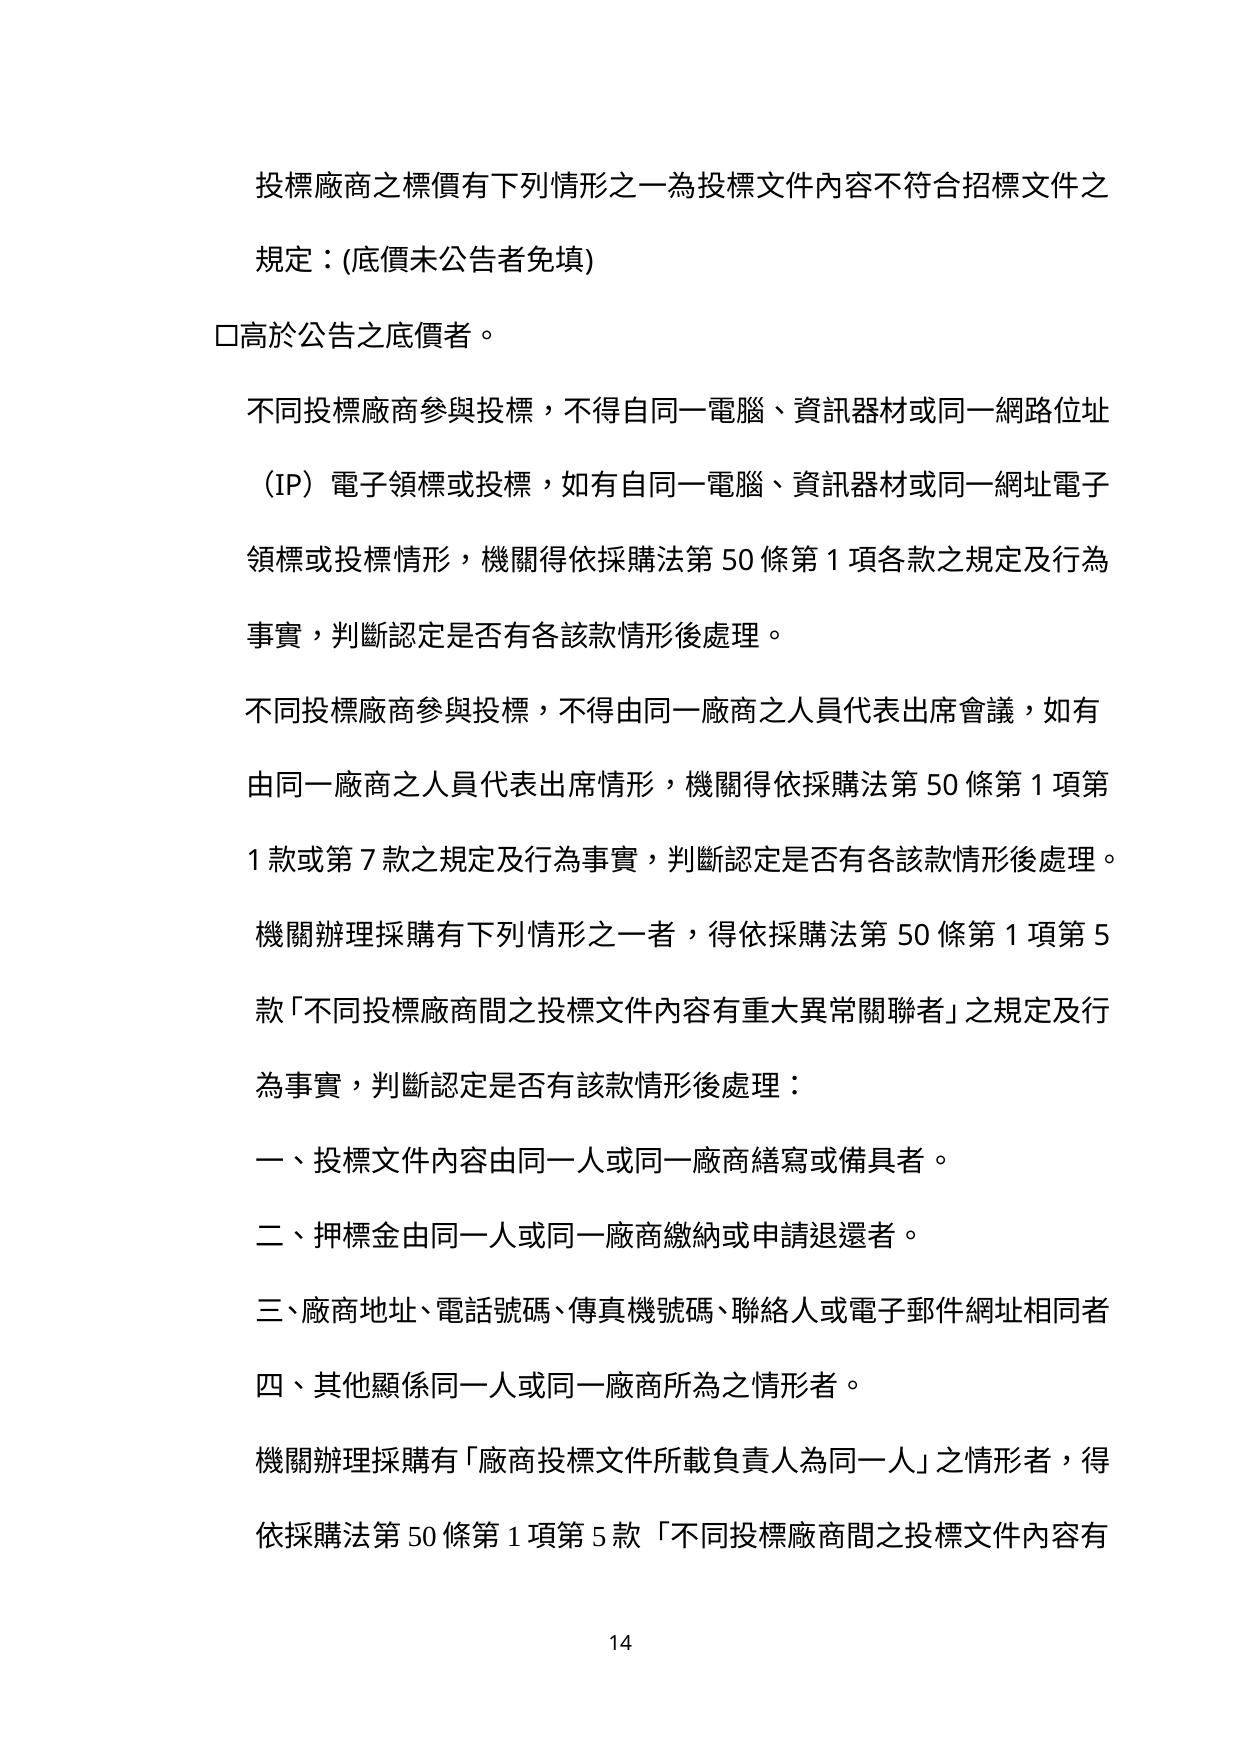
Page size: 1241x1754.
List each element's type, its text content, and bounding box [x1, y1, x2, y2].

text 高於公告之底價者。 [145, 296, 1110, 371]
text 機關辦理採購有下列情形之一者，得依採購法第50條第1項第5款「不同投標廠商間之投標文件內容有重大異常關聯者」之規定及行為事實，判斷認定是否有該款情形後處理： [255, 896, 1110, 1121]
text 二、押標金由同一人或同一廠商繳納或申請退還者。 [255, 1196, 1110, 1271]
text 一、投標文件內容由同一人或同一廠商繕寫或備具者。 [255, 1121, 1110, 1196]
text 三、廠商地址、電話號碼、傳真機號碼、聯絡人或電子郵件網址相同者。 [255, 1271, 1110, 1346]
text 機關辦理採購有「廠商投標文件所載負責人為同一人」之情形者，得依採購法第50條第1項第5款「不同投標廠商間之投標文件內容有 [255, 1421, 1110, 1571]
text 投標廠商之標價有下列情形之一為投標文件內容不符合招標文件之規定：(底價未公告者免填) [255, 146, 1110, 296]
text 由同一廠商之人員代表出席情形，機關得依採購法第50條第1項第1款或第7款之規定及行為事實，判斷認定是否有各該款情形後處理。 [246, 746, 1110, 896]
text 不同投標廠商參與投標，不得由同一廠商之人員代表出席會議，如有 [130, 671, 1110, 746]
text 不同投標廠商參與投標，不得自同一電腦、資訊器材或同一網路位址（IP）電子領標或投標，如有自同一電腦、資訊器材或同一網址電子領標或投標情形，機關得依採購法第50條第1項各款之規定及行為事實，判斷認定是否有各該款情形後處理。 [246, 371, 1110, 671]
text 四、其他顯係同一人或同一廠商所為之情形者。 [255, 1346, 1110, 1421]
